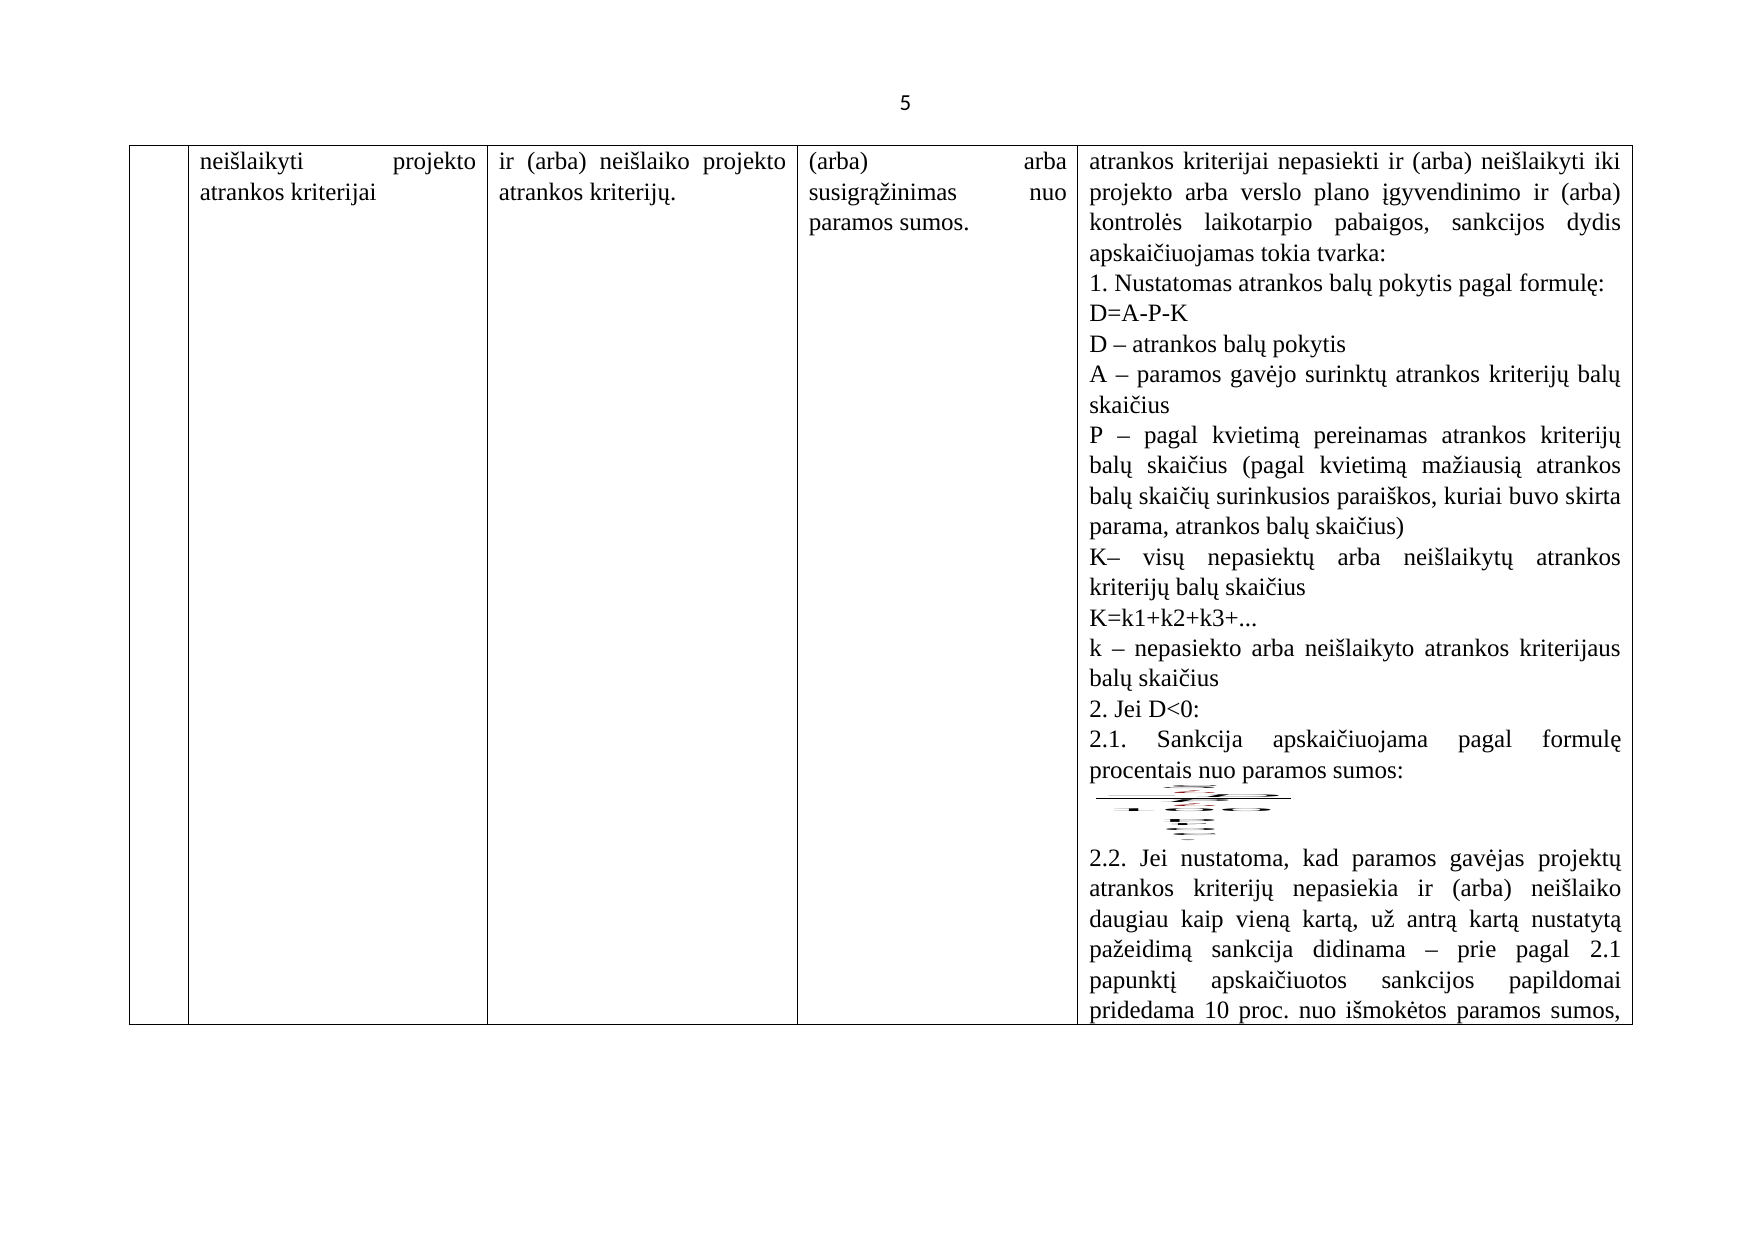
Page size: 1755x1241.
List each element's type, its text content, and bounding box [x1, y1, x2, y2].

table_cell atrankos kriterijai nepasiekti ir (arba) neišlaikyti iki projekto arba verslo plano įgyvendinimo ir (arba) kontrolės laikotarpio pabaigos, sankcijos dydis apskaičiuojamas tokia tvarka: 1. Nustatomas atrankos balų pokytis pagal formulę: D=A-P-K D – atrankos balų pokytis A – paramos gavėjo surinktų atrankos kriterijų balų skaičius P – pagal kvietimą pereinamas atrankos kriterijų balų skaičius (pagal kvietimą mažiausią atrankos balų skaičių surinkusios paraiškos, kuriai buvo skirta parama, atrankos balų skaičius) K– visų nepasiektų arba neišlaikytų atrankos kriterijų balų skaičius K=k1+k2+k3+... k – nepasiekto arba neišlaikyto atrankos kriterijaus balų skaičius 2. Jei D<0: 2.1. Sankcija apskaičiuojama pagal formulę procentais nuo paramos sumos: 2.2. Jei nustatoma, kad paramos gavėjas projektų atrankos kriterijų nepasiekia ir (arba) neišlaiko daugiau kaip vieną kartą, už antrą kartą nustatytą pažeidimą sankcija didinama – prie pagal 2.1 papunktį apskaičiuotos sankcijos papildomai pridedama 10 proc. nuo išmokėtos paramos sumos, [1078, 146, 1632, 1024]
table_cell (arba) arba susigrąžinimas nuo paramos sumos. [798, 146, 1077, 1024]
table_cell neišlaikyti projekto atrankos kriterijai [189, 146, 487, 1024]
table_cell [130, 146, 188, 1024]
table_cell ir (arba) neišlaiko projekto atrankos kriterijų. [488, 146, 797, 1024]
